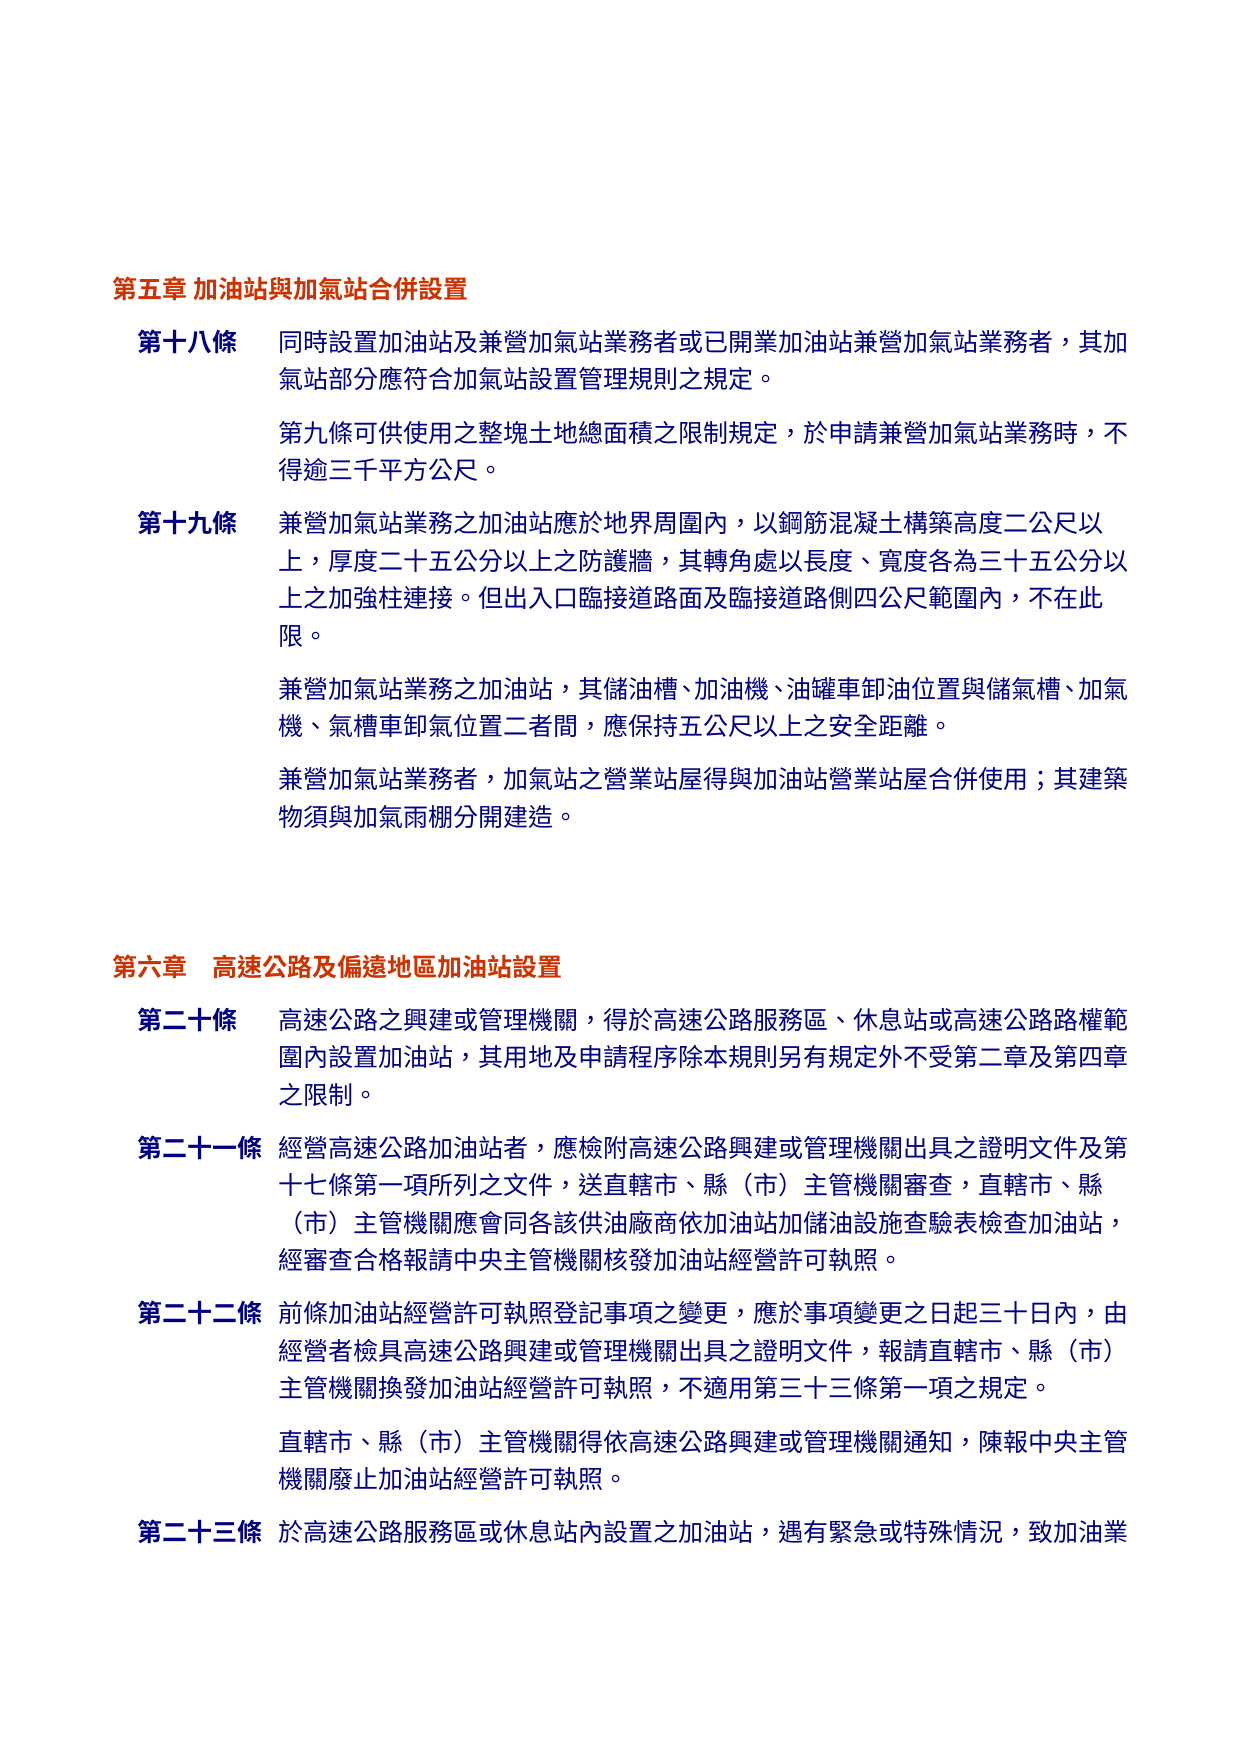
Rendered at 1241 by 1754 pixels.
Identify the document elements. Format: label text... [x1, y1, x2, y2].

table_cell [104, 886, 270, 939]
table_cell 直轄市、縣（市）主管機關得依高速公路興建或管理機關通知，陳報中央主管機關廢止加油站經營許可執照。 [270, 1414, 1136, 1504]
table_cell 第二十一條 [104, 1120, 270, 1286]
table_cell 同時設置加油站及兼營加氣站業務者或已開業加油站兼營加氣站業務者，其加氣站部分應符合加氣站設置管理規則之規定。 [270, 314, 1136, 405]
table_cell 第六章 高速公路及偏遠地區加油站設置 [104, 939, 1136, 992]
table_cell 兼營加氣站業務者，加氣站之營業站屋得與加油站營業站屋合併使用；其建築物須與加氣雨棚分開建造。 [270, 752, 1136, 842]
table_cell 前條加油站經營許可執照登記事項之變更，應於事項變更之日起三十日內，由經營者檢具高速公路興建或管理機關出具之證明文件，報請直轄市、縣（市）主管機關換發加油站經營許可執照，不適用第三十三條第一項之規定。 [270, 1286, 1136, 1414]
table_cell [104, 208, 270, 261]
table_cell [104, 842, 1136, 886]
table_cell 兼營加氣站業務之加油站應於地界周圍內，以鋼筋混凝土構築高度二公尺以上，厚度二十五公分以上之防護牆，其轉角處以長度、寬度各為三十五公分以上之加強柱連接。但出入口臨接道路面及臨接道路側四公尺範圍內，不在此限。 [270, 495, 1136, 661]
table_cell 兼營加氣站業務之加油站，其儲油槽、加油機、油罐車卸油位置與儲氣槽、加氣機、氣槽車卸氣位置二者間，應保持五公尺以上之安全距離。 [270, 661, 1136, 752]
table_cell 高速公路之興建或管理機關，得於高速公路服務區、休息站或高速公路路權範圍內設置加油站，其用地及申請程序除本規則另有規定外不受第二章及第四章之限制。 [270, 992, 1136, 1120]
table_cell [104, 165, 1136, 208]
table_cell [270, 208, 356, 261]
table_cell [356, 208, 1136, 261]
table_cell 第二十三條 [104, 1504, 270, 1557]
table_cell 第五章 加油站與加氣站合併設置 [104, 261, 1136, 314]
table_cell [270, 886, 356, 939]
table_cell [356, 886, 1136, 939]
table_cell 第十九條 [104, 495, 270, 661]
table_cell 第十八條 [104, 314, 270, 405]
table_cell 第二十二條 [104, 1286, 270, 1414]
table_cell [104, 1414, 270, 1504]
table_cell [104, 405, 270, 495]
table_cell [104, 752, 270, 842]
table_cell 第二十條 [104, 992, 270, 1120]
table_cell [104, 661, 270, 752]
table_cell 於高速公路服務區或休息站內設置之加油站，遇有緊急或特殊情況，致加油業 [270, 1504, 1136, 1557]
table_cell 第九條可供使用之整塊土地總面積之限制規定，於申請兼營加氣站業務時，不得逾三千平方公尺。 [270, 405, 1136, 495]
table_cell 經營高速公路加油站者，應檢附高速公路興建或管理機關出具之證明文件及第十七條第一項所列之文件，送直轄市、縣（市）主管機關審查，直轄市、縣（市）主管機關應會同各該供油廠商依加油站加儲油設施查驗表檢查加油站，經審查合格報請中央主管機關核發加油站經營許可執照。 [270, 1120, 1136, 1286]
